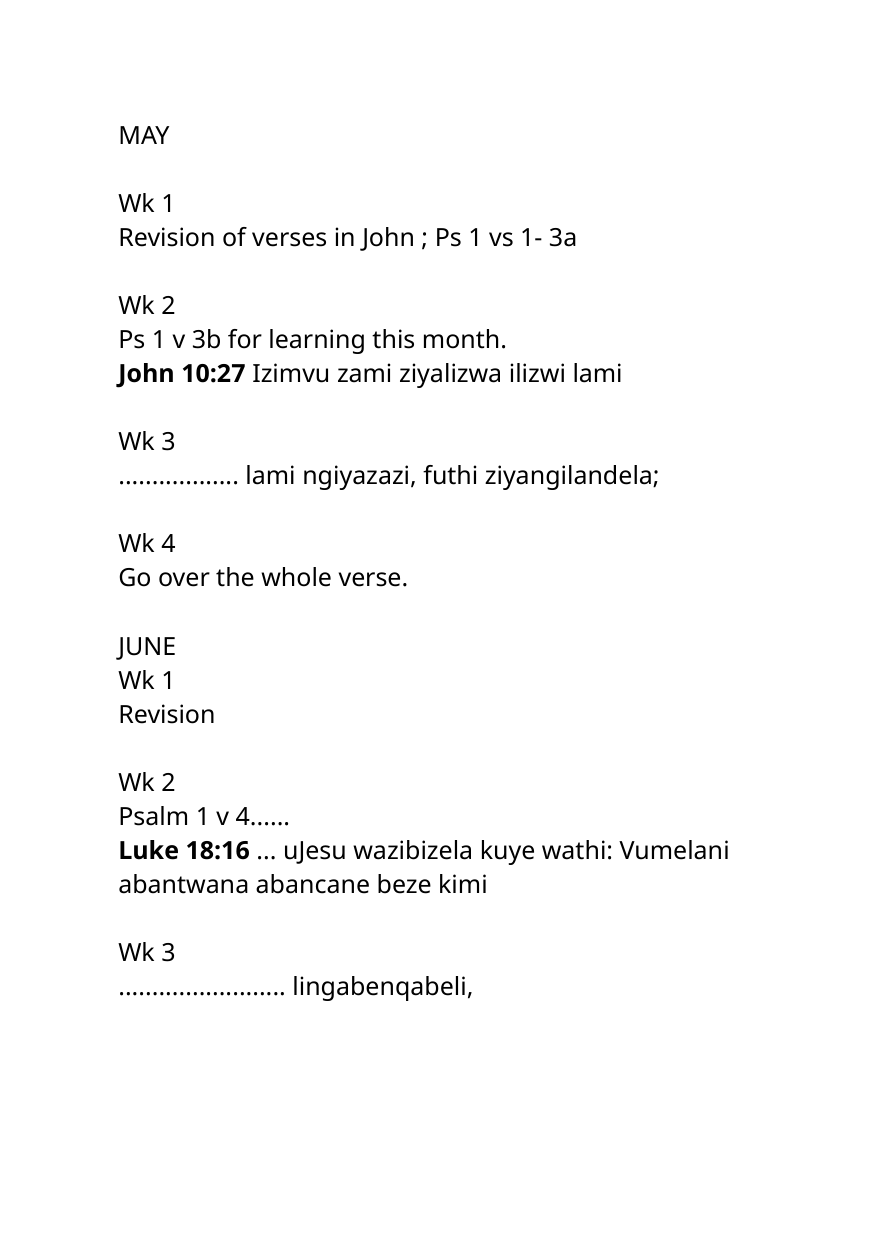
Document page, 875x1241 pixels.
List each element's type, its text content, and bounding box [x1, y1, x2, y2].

text .................. lami ngiyazazi, futhi ziyangilandela; [118, 458, 786, 492]
text Luke 18:16 ... uJesu wazibizela kuye wathi: Vumelani abantwana abancane beze kimi [118, 833, 786, 901]
text Wk 1 [118, 662, 786, 696]
text Wk 4 [118, 526, 786, 560]
text John 10:27 Izimvu zami ziyalizwa ilizwi lami [118, 356, 786, 390]
text Wk 2 [118, 288, 786, 322]
text Wk 1 [118, 185, 786, 219]
text Psalm 1 v 4...... [118, 798, 786, 833]
text ......................... lingabenqabeli, [118, 969, 786, 1003]
text MAY [118, 117, 786, 151]
text Revision [118, 696, 786, 730]
text Wk 3 [118, 424, 786, 458]
text Wk 3 [118, 935, 786, 969]
text Wk 2 [118, 764, 786, 798]
text Ps 1 v 3b for learning this month. [118, 322, 786, 356]
text Go over the whole verse. [118, 560, 786, 594]
text JUNE [118, 628, 786, 662]
text Revision of verses in John ; Ps 1 vs 1- 3a [118, 219, 786, 253]
